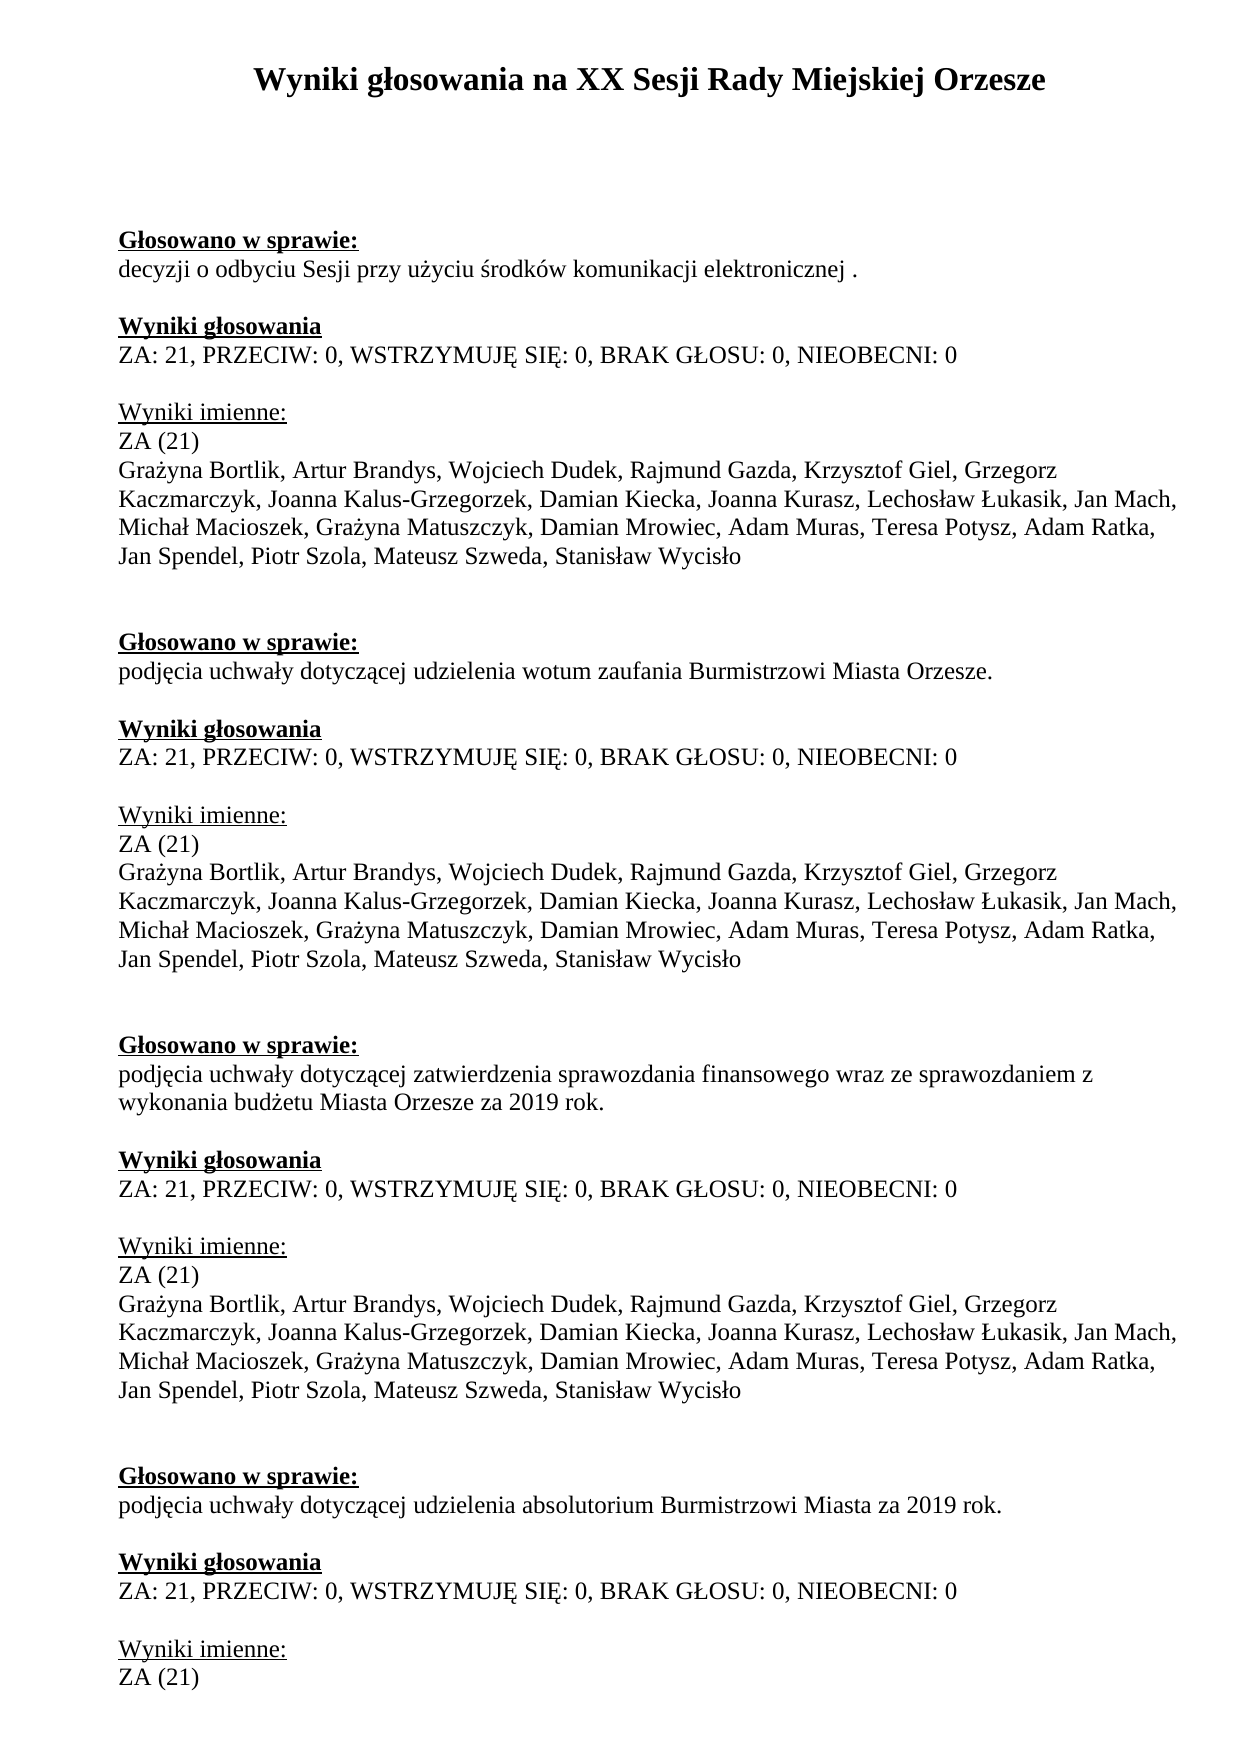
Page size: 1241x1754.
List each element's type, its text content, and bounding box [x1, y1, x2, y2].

text Głosowano w sprawie: decyzji o odbyciu Sesji przy użyciu środków komunikacji elektronicznej . Wyniki głosowania ZA: 21, PRZECIW: 0, WSTRZYMUJĘ SIĘ: 0, BRAK GŁOSU: 0, NIEOBECNI: 0 Wyniki imienne: ZA (21) Grażyna Bortlik, Artur Brandys, Wojciech Dudek, Rajmund Gazda, Krzysztof Giel, Grzegorz Kaczmarczyk, Joanna Kalus-Grzegorzek, Damian Kiecka, Joanna Kurasz, Lechosław Łukasik, Jan Mach, Michał Macioszek, Grażyna Matuszczyk, Damian Mrowiec, Adam Muras, Teresa Potysz, Adam Ratka, Jan Spendel, Piotr Szola, Mateusz Szweda, Stanisław Wycisło Głosowano w sprawie: podjęcia uchwały dotyczącej udzielenia wotum zaufania Burmistrzowi Miasta Orzesze. Wyniki głosowania ZA: 21, PRZECIW: 0, WSTRZYMUJĘ SIĘ: 0, BRAK GŁOSU: 0, NIEOBECNI: 0 Wyniki imienne: ZA (21) Grażyna Bortlik, Artur Brandys, Wojciech Dudek, Rajmund Gazda, Krzysztof Giel, Grzegorz Kaczmarczyk, Joanna Kalus-Grzegorzek, Damian Kiecka, Joanna Kurasz, Lechosław Łukasik, Jan Mach, Michał Macioszek, Grażyna Matuszczyk, Damian Mrowiec, Adam Muras, Teresa Potysz, Adam Ratka, Jan Spendel, Piotr Szola, Mateusz Szweda, Stanisław Wycisło Głosowano w sprawie: podjęcia uchwały dotyczącej zatwierdzenia sprawozdania finansowego wraz ze sprawozdaniem z wykonania budżetu Miasta Orzesze za 2019 rok. Wyniki głosowania ZA: 21, PRZECIW: 0, WSTRZYMUJĘ SIĘ: 0, BRAK GŁOSU: 0, NIEOBECNI: 0 Wyniki imienne: ZA (21) Grażyna Bortlik, Artur Brandys, Wojciech Dudek, Rajmund Gazda, Krzysztof Giel, Grzegorz Kaczmarczyk, Joanna Kalus-Grzegorzek, Damian Kiecka, Joanna Kurasz, Lechosław Łukasik, Jan Mach, Michał Macioszek, Grażyna Matuszczyk, Damian Mrowiec, Adam Muras, Teresa Potysz, Adam Ratka, Jan Spendel, Piotr Szola, Mateusz Szweda, Stanisław Wycisło Głosowano w sprawie: podjęcia uchwały dotyczącej udzielenia absolutorium Burmistrzowi Miasta za 2019 rok. Wyniki głosowania ZA: 21, PRZECIW: 0, WSTRZYMUJĘ SIĘ: 0, BRAK GŁOSU: 0, NIEOBECNI: 0 Wyniki imienne: ZA (21) [118, 225, 1181, 1691]
text Wyniki głosowania na XX Sesji Rady Miejskiej Orzesze [118, 59, 1181, 212]
